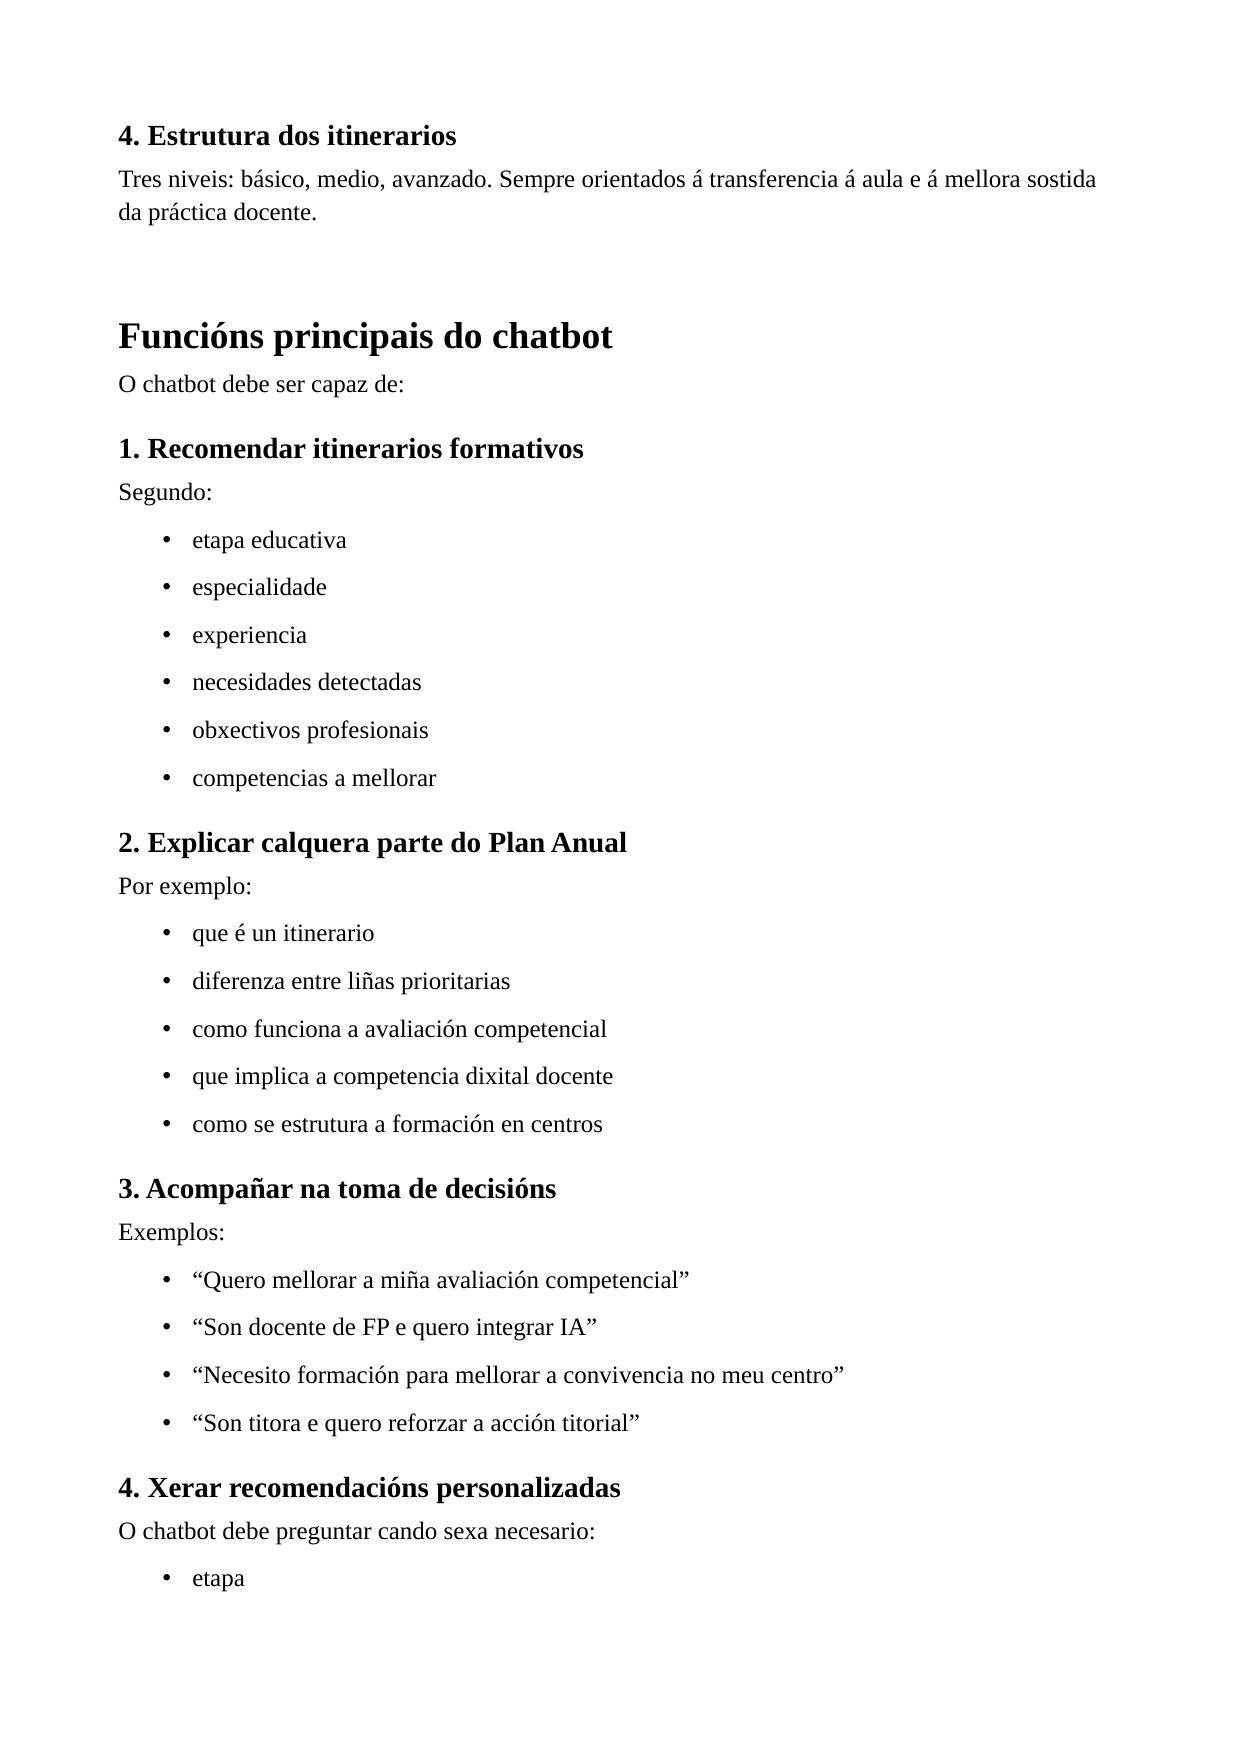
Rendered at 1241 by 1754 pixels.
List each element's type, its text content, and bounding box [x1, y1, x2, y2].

list como se estrutura a formación en centros [162, 1109, 1122, 1138]
list competencias a mellorar [162, 763, 1122, 791]
list “Son titora e quero reforzar a acción titorial” [162, 1408, 1122, 1436]
text Segundo: [118, 477, 1122, 506]
list que implica a competencia dixital docente [162, 1061, 1122, 1090]
list obxectivos profesionais [162, 715, 1122, 744]
list necesidades detectadas [162, 667, 1122, 696]
list “Necesito formación para mellorar a convivencia no meu centro” [162, 1360, 1122, 1389]
list como funciona a avaliación competencial [162, 1014, 1122, 1042]
list que é un itinerario [162, 918, 1122, 947]
list etapa educativa [162, 525, 1122, 553]
list “Son docente de FP e quero integrar IA” [162, 1312, 1122, 1341]
list especialidade [162, 572, 1122, 601]
subtitle 4. Xerar recomendacións personalizadas [118, 1470, 1122, 1503]
subtitle 3. Acompañar na toma de decisións [118, 1171, 1122, 1205]
list “Quero mellorar a miña avaliación competencial” [162, 1265, 1122, 1293]
list diferenza entre liñas prioritarias [162, 966, 1122, 995]
subtitle 1. Recomendar itinerarios formativos [118, 431, 1122, 464]
subtitle 4. Estrutura dos itinerarios [118, 118, 1122, 152]
subtitle Funcións principais do chatbot [118, 313, 1122, 356]
list etapa [162, 1563, 1122, 1592]
text O chatbot debe ser capaz de: [118, 369, 1122, 398]
subtitle 2. Explicar calquera parte do Plan Anual [118, 825, 1122, 858]
list experiencia [162, 620, 1122, 649]
text Por exemplo: [118, 871, 1122, 900]
text Tres niveis: básico, medio, avanzado. Sempre orientados á transferencia á aula e á mellora sostida da práctica docente. [118, 164, 1122, 226]
text Exemplos: [118, 1217, 1122, 1246]
text O chatbot debe preguntar cando sexa necesario: [118, 1516, 1122, 1544]
